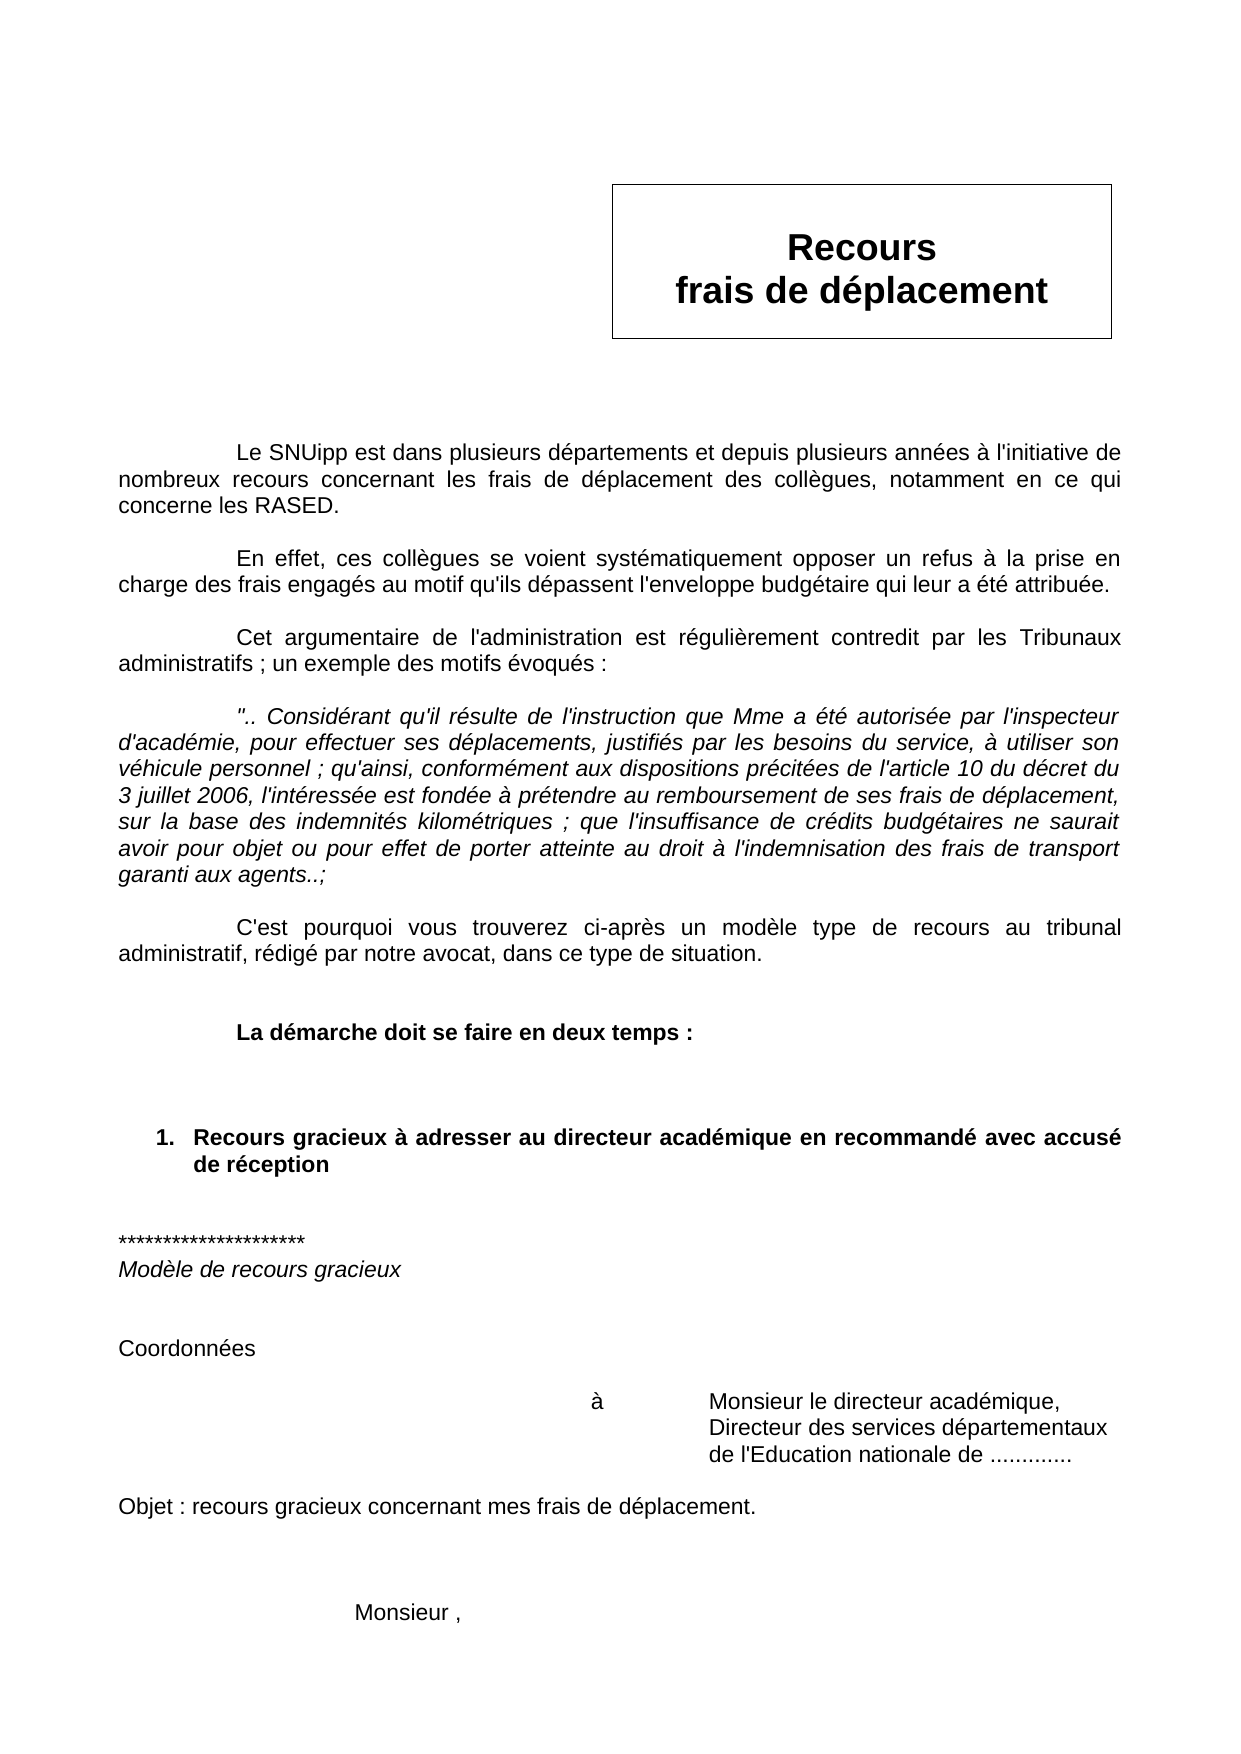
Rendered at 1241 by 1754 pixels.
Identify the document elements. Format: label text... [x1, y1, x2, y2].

text ********************* [118, 1230, 1122, 1256]
text Modèle de recours gracieux [118, 1256, 1122, 1282]
text à Monsieur le directeur académique, [118, 1388, 1122, 1414]
text Cet argumentaire de l'administration est régulièrement contredit par les Tribunaux administratifs ; un exemple des motifs évoqués : [118, 624, 1122, 676]
text Recours [614, 225, 1109, 268]
list Recours gracieux à adresser au directeur académique en recommandé avec accusé de réception [156, 1124, 1122, 1177]
text La démarche doit se faire en deux temps : [118, 1019, 1122, 1045]
text Le SNUipp est dans plusieurs départements et depuis plusieurs années à l'initiative de nombreux recours concernant les frais de déplacement des collègues, notamment en ce qui concerne les RASED. [118, 439, 1122, 518]
text Objet : recours gracieux concernant mes frais de déplacement. [118, 1493, 1122, 1520]
text de l'Education nationale de ............. [118, 1441, 1122, 1467]
text En effet, ces collègues se voient systématiquement opposer un refus à la prise en charge des frais engagés au motif qu'ils dépassent l'enveloppe budgétaire qui leur a été attribuée. [118, 544, 1122, 597]
text frais de déplacement [614, 268, 1109, 311]
text Monsieur , [118, 1599, 1122, 1625]
text Directeur des services départementaux [118, 1414, 1122, 1441]
text C'est pourquoi vous trouverez ci-après un modèle type de recours au tribunal administratif, rédigé par notre avocat, dans ce type de situation. [118, 913, 1122, 966]
text Coordonnées [118, 1335, 1122, 1362]
text ".. Considérant qu'il résulte de l'instruction que Mme a été autorisée par l'inspecteur d'académie, pour effectuer ses déplacements, justifiés par les besoins du service, à utiliser son véhicule personnel ; qu'ainsi, conformément aux dispositions précitées de l'article 10 du décret du 3 juillet 2006, l'intéressée est fondée à prétendre au remboursement de ses frais de déplacement, sur la base des indemnités kilométriques ; que l'insuffisance de crédits budgétaires ne saurait avoir pour objet ou pour effet de porter atteinte au droit à l'indemnisation des frais de transport garanti aux agents..; [118, 703, 1122, 887]
